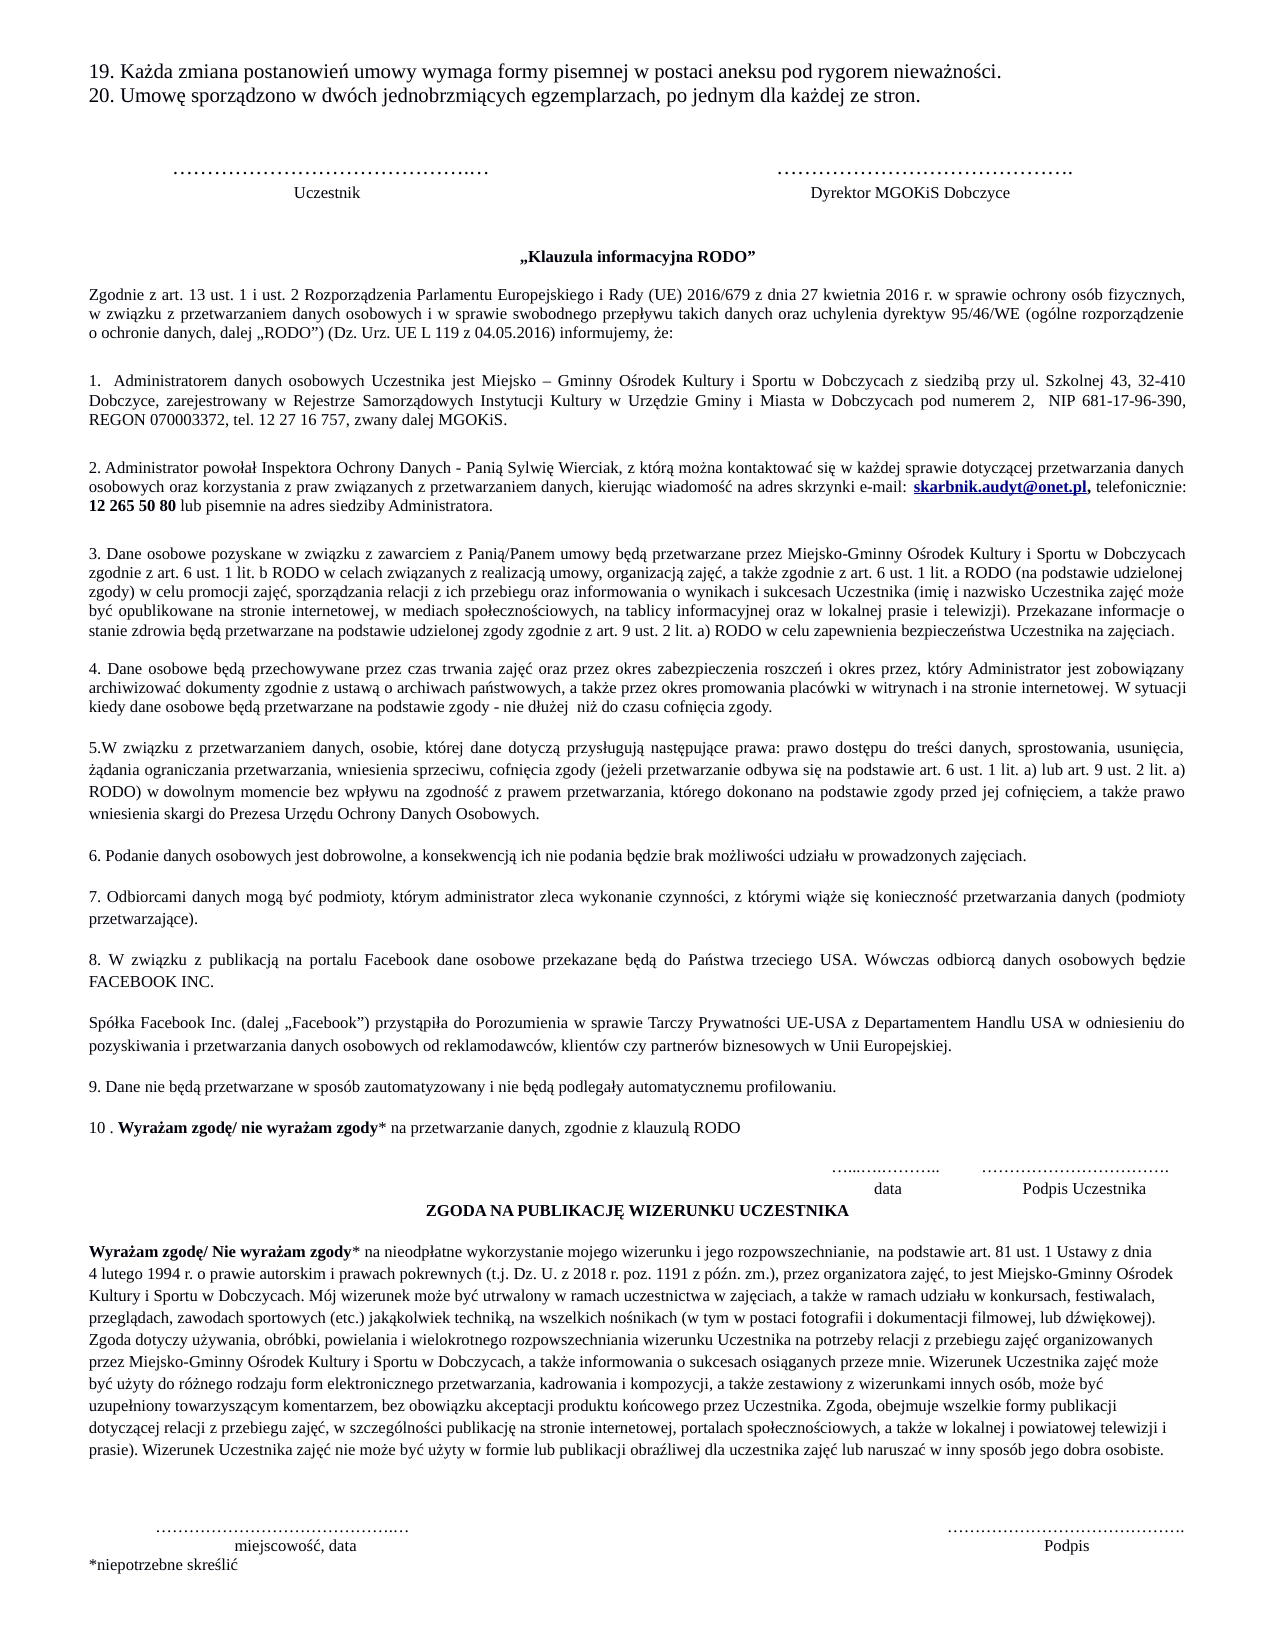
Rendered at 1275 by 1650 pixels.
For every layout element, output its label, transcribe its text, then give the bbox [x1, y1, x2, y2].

text 8. W związku z publikacją na portalu Facebook dane osobowe przekazane będą do Państwa trzeciego USA. Wówczas odbiorcą danych osobowych będzie FACEBOOK INC. [88, 950, 1186, 991]
text …………………………………….… ……………………………………. [88, 155, 1186, 179]
text 9. Dane nie będą przetwarzane w sposób zautomatyzowany i nie będą podlegały automatycznemu profilowaniu. [88, 1077, 1186, 1096]
text 5.W związku z przetwarzaniem danych, osobie, której dane dotyczą przysługują następujące prawa: prawo dostępu do treści danych, sprostowania, usunięcia, żądania ograniczania przetwarzania, wniesienia sprzeciwu, cofnięcia zgody (jeżeli przetwarzanie odbywa się na podstawie art. 6 ust. 1 lit. a) lub art. 9 ust. 2 lit. a) RODO) w dowolnym momencie bez wpływu na zgodność z prawem przetwarzania, którego dokonano na podstawie zgody przed jej cofnięciem, a także prawo wniesienia skargi do Prezesa Urzędu Ochrony Danych Osobowych. [88, 738, 1186, 823]
text 1. Administratorem danych osobowych Uczestnika jest Miejsko – Gminny Ośrodek Kultury i Sportu w Dobczycach z siedzibą przy ul. Szkolnej 43, 32-410 Dobczyce, zarejestrowany w Rejestrze Samorządowych Instytucji Kultury w Urzędzie Gminy i Miasta w Dobczycach pod numerem 2, NIP 681-17-96-390, REGON 070003372, tel. 12 27 16 757, zwany dalej MGOKiS. [88, 371, 1186, 429]
text …...….……….. ……………………………. data Podpis Uczestnika ZGODA NA PUBLIKACJĘ WIZERUNKU UCZESTNIKA [88, 1157, 1186, 1220]
text 4. Dane osobowe będą przechowywane przez czas trwania zajęć oraz przez okres zabezpieczenia roszczeń i okres przez, który Administrator jest zobowiązany archiwizować dokumenty zgodnie z ustawą o archiwach państwowych, a także przez okres promowania placówki w witrynach i na stronie internetowej. W sytuacji kiedy dane osobowe będą przetwarzane na podstawie zgody - nie dłużej niż do czasu cofnięcia zgody. [88, 659, 1186, 716]
text 2. Administrator powołał Inspektora Ochrony Danych - Panią Sylwię Wierciak, z którą można kontaktować się w każdej sprawie dotyczącej przetwarzania danych osobowych oraz korzystania z praw związanych z przetwarzaniem danych, kierując wiadomość na adres skrzynki e-mail: skarbnik.audyt@onet.pl, telefonicznie: 12 265 50 80 lub pisemnie na adres siedziby Administratora. [88, 457, 1186, 515]
text 20. Umowę sporządzono w dwóch jednobrzmiących egzemplarzach, po jednym dla każdej ze stron. [88, 83, 1186, 107]
text …………………………………….… ……………………………………. [88, 1517, 1186, 1536]
text 10 . Wyrażam zgodę/ nie wyrażam zgody* na przetwarzanie danych, zgodnie z klauzulą RODO [88, 1118, 1186, 1137]
text Spółka Facebook Inc. (dalej „Facebook”) przystąpiła do Porozumienia w sprawie Tarczy Prywatności UE-USA z Departamentem Handlu USA w odniesieniu do pozyskiwania i przetwarzania danych osobowych od reklamodawców, klientów czy partnerów biznesowych w Unii Europejskiej. [88, 1013, 1186, 1054]
text 3. Dane osobowe pozyskane w związku z zawarciem z Panią/Panem umowy będą przetwarzane przez Miejsko-Gminny Ośrodek Kultury i Sportu w Dobczycach zgodnie z art. 6 ust. 1 lit. b RODO w celach związanych z realizacją umowy, organizacją zajęć, a także zgodnie z art. 6 ust. 1 lit. a RODO (na podstawie udzielonej zgody) w celu promocji zajęć, sporządzania relacji z ich przebiegu oraz informowania o wynikach i sukcesach Uczestnika (imię i nazwisko Uczestnika zajęć może być opublikowane na stronie internetowej, w mediach społecznościowych, na tablicy informacyjnej oraz w lokalnej prasie i telewizji). Przekazane informacje o stanie zdrowia będą przetwarzane na podstawie udzielonej zgody zgodnie z art. 9 ust. 2 lit. a) RODO w celu zapewnienia bezpieczeństwa Uczestnika na zajęciach. [88, 544, 1186, 639]
text Zgodnie z art. 13 ust. 1 i ust. 2 Rozporządzenia Parlamentu Europejskiego i Rady (UE) 2016/679 z dnia 27 kwietnia 2016 r. w sprawie ochrony osób fizycznych, w związku z przetwarzaniem danych osobowych i w sprawie swobodnego przepływu takich danych oraz uchylenia dyrektyw 95/46/WE (ogólne rozporządzenie o ochronie danych, dalej „RODO”) (Dz. Urz. UE L 119 z 04.05.2016) informujemy, że: [88, 285, 1186, 342]
text Uczestnik Dyrektor MGOKiS Dobczyce [88, 179, 1186, 203]
text *niepotrzebne skreślić [88, 1555, 1186, 1574]
text miejscowość, data Podpis [88, 1536, 1186, 1555]
text 19. Każda zmiana postanowień umowy wymaga formy pisemnej w postaci aneksu pod rygorem nieważności. [88, 59, 1186, 83]
text 7. Odbiorcami danych mogą być podmioty, którym administrator zleca wykonanie czynności, z którymi wiąże się konieczność przetwarzania danych (podmioty przetwarzające). [88, 887, 1186, 928]
text „Klauzula informacyjna RODO” [88, 247, 1186, 266]
text 6. Podanie danych osobowych jest dobrowolne, a konsekwencją ich nie podania będzie brak możliwości udziału w prowadzonych zajęciach. [88, 845, 1186, 864]
text Wyrażam zgodę/ Nie wyrażam zgody* na nieodpłatne wykorzystanie mojego wizerunku i jego rozpowszechnianie, na podstawie art. 81 ust. 1 Ustawy z dnia 4 lutego 1994 r. o prawie autorskim i prawach pokrewnych (t.j. Dz. U. z 2018 r. poz. 1191 z późn. zm.), przez organizatora zajęć, to jest Miejsko-Gminny Ośrodek Kultury i Sportu w Dobczycach. Mój wizerunek może być utrwalony w ramach uczestnictwa w zajęciach, a także w ramach udziału w konkursach, festiwalach, przeglądach, zawodach sportowych (etc.) jakąkolwiek techniką, na wszelkich nośnikach (w tym w postaci fotografii i dokumentacji filmowej, lub dźwiękowej). Zgoda dotyczy używania, obróbki, powielania i wielokrotnego rozpowszechniania wizerunku Uczestnika na potrzeby relacji z przebiegu zajęć organizowanych przez Miejsko-Gminny Ośrodek Kultury i Sportu w Dobczycach, a także informowania o sukcesach osiąganych przeze mnie. Wizerunek Uczestnika zajęć może być użyty do różnego rodzaju form elektronicznego przetwarzania, kadrowania i kompozycji, a także zestawiony z wizerunkami innych osób, może być uzupełniony towarzyszącym komentarzem, bez obowiązku akceptacji produktu końcowego przez Uczestnika. Zgoda, obejmuje wszelkie formy publikacji dotyczącej relacji z przebiegu zajęć, w szczególności publikację na stronie internetowej, portalach społecznościowych, a także w lokalnej i powiatowej telewizji i prasie). Wizerunek Uczestnika zajęć nie może być użyty w formie lub publikacji obraźliwej dla uczestnika zajęć lub naruszać w inny sposób jego dobra osobiste. [88, 1242, 1186, 1459]
